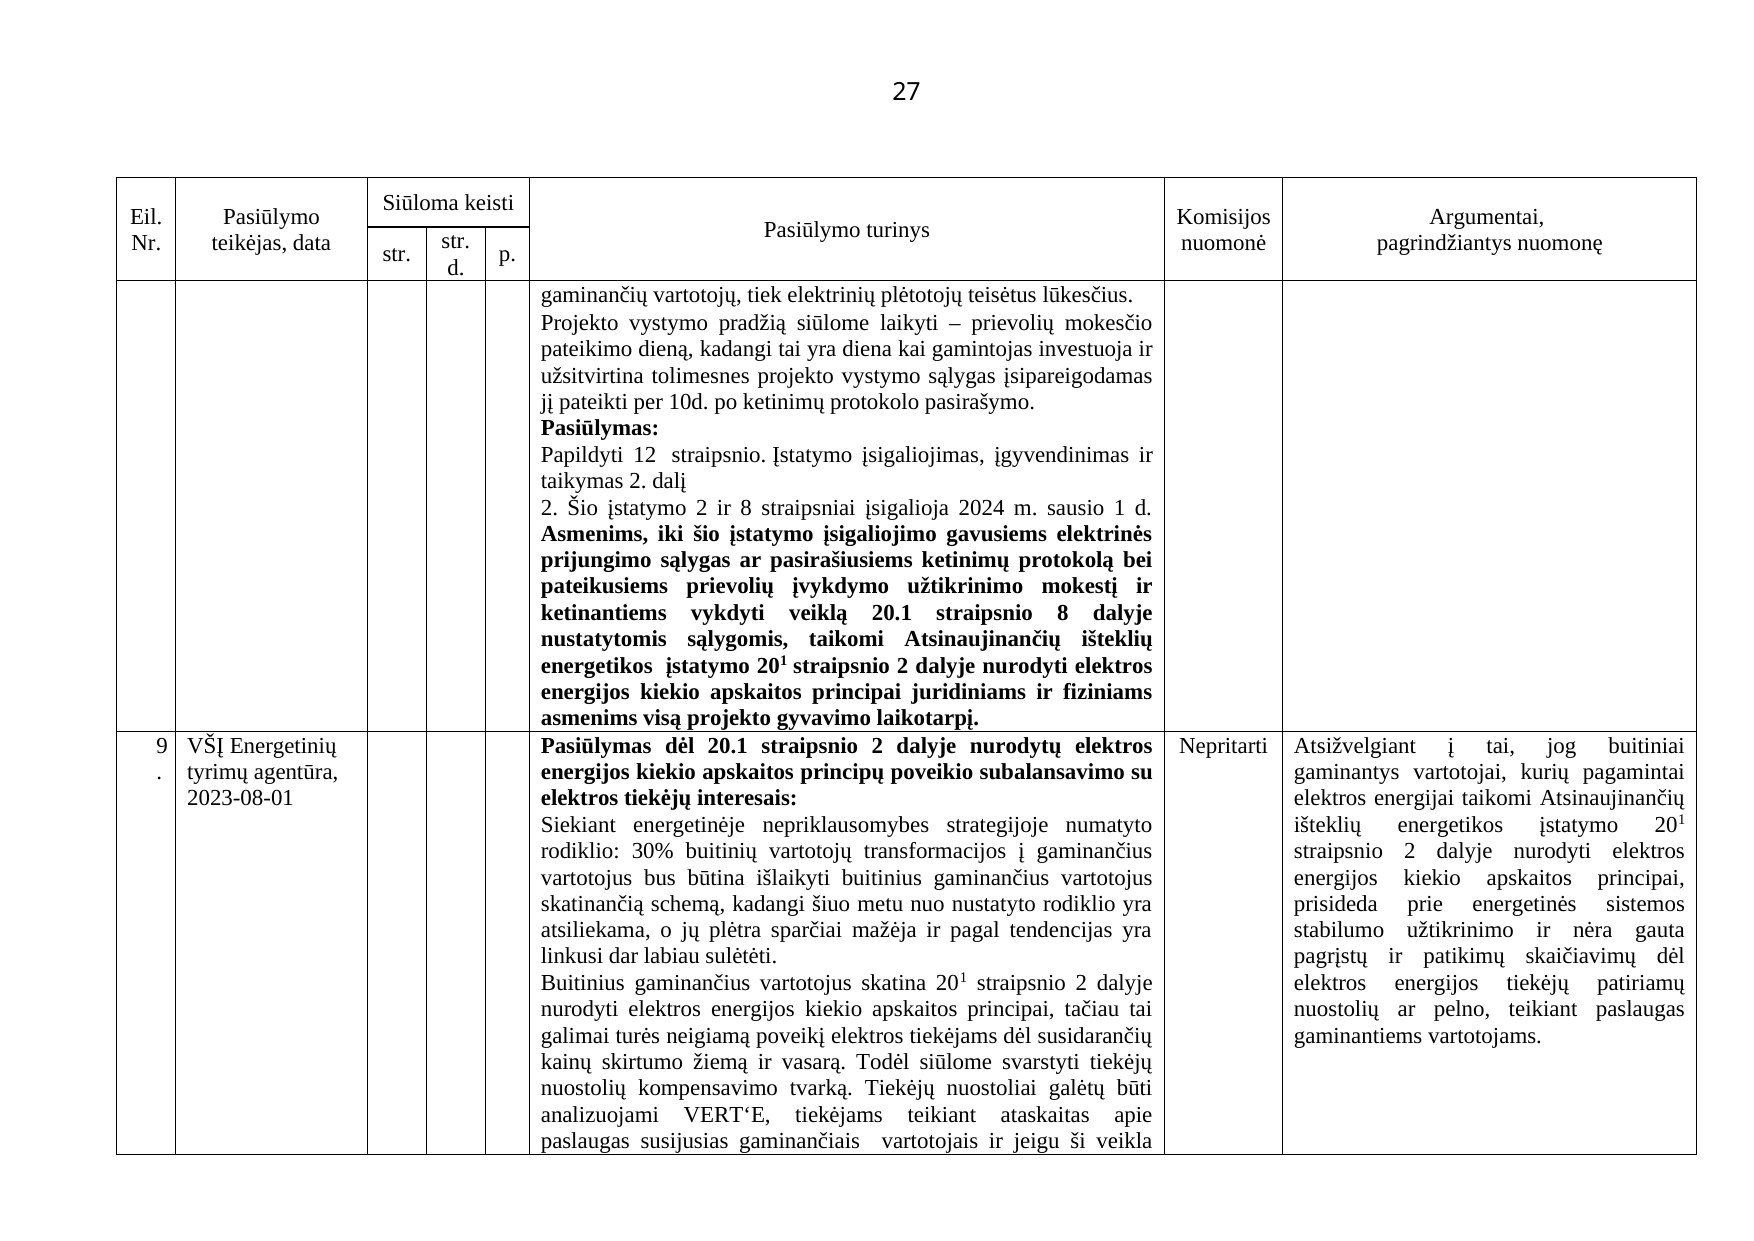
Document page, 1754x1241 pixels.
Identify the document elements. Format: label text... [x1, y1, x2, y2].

table_cell str. d. [427, 228, 485, 280]
table_cell [117, 281, 175, 731]
table_cell [368, 732, 426, 1153]
table_cell [486, 281, 529, 731]
table_cell str. [368, 228, 426, 280]
table_header Komisijos nuomonė [1165, 178, 1282, 280]
table_header Eil. Nr. [117, 178, 175, 280]
table_header Siūloma keisti [368, 178, 529, 226]
table_cell [1283, 281, 1696, 731]
table_cell [1165, 281, 1282, 731]
table_cell Atsižvelgiant į tai, jog buitiniai gaminantys vartotojai, kurių pagamintai elektros energijai taikomi Atsinaujinančių išteklių energetikos įstatymo 201 straipsnio 2 dalyje nurodyti elektros energijos kiekio apskaitos principai, prisideda prie energetinės sistemos stabilumo užtikrinimo ir nėra gauta pagrįstų ir patikimų skaičiavimų dėl elektros energijos tiekėjų patiriamų nuostolių ar pelno, teikiant paslaugas gaminantiems vartotojams. [1283, 732, 1696, 1153]
table_cell p. [486, 228, 529, 280]
table_cell gaminančių vartotojų, tiek elektrinių plėtotojų teisėtus lūkesčius. Projekto vystymo pradžią siūlome laikyti – prievolių mokesčio pateikimo dieną, kadangi tai yra diena kai gamintojas investuoja ir užsitvirtina tolimesnes projekto vystymo sąlygas įsipareigodamas jį pateikti per 10d. po ketinimų protokolo pasirašymo. Pasiūlymas: Papildyti 12 straipsnio. Įstatymo įsigaliojimas, įgyvendinimas ir taikymas 2. dalį 2. Šio įstatymo 2 ir 8 straipsniai įsigalioja 2024 m. sausio 1 d. Asmenims, iki šio įstatymo įsigaliojimo gavusiems elektrinės prijungimo sąlygas ar pasirašiusiems ketinimų protokolą bei pateikusiems prievolių įvykdymo užtikrinimo mokestį ir ketinantiems vykdyti veiklą 20.1 straipsnio 8 dalyje nustatytomis sąlygomis, taikomi Atsinaujinančių išteklių energetikos įstatymo 201 straipsnio 2 dalyje nurodyti elektros energijos kiekio apskaitos principai juridiniams ir fiziniams asmenims visą projekto gyvavimo laikotarpį. [530, 281, 1164, 731]
table_cell Nepritarti [1165, 732, 1282, 1153]
table_cell [117, 732, 175, 1153]
table_header Argumentai, pagrindžiantys nuomonę [1283, 178, 1696, 280]
table_cell [368, 281, 426, 731]
table_cell [486, 732, 529, 1153]
table_cell [427, 732, 485, 1153]
table_header Pasiūlymo turinys [530, 178, 1164, 280]
table_cell VŠĮ Energetinių tyrimų agentūra, 2023-08-01 [176, 732, 367, 1153]
table_cell Pasiūlymas dėl 20.1 straipsnio 2 dalyje nurodytų elektros energijos kiekio apskaitos principų poveikio subalansavimo su elektros tiekėjų interesais: Siekiant energetinėje nepriklausomybes strategijoje numatyto rodiklio: 30% buitinių vartotojų transformacijos į gaminančius vartotojus bus būtina išlaikyti buitinius gaminančius vartotojus skatinančią schemą, kadangi šiuo metu nuo nustatyto rodiklio yra atsiliekama, o jų plėtra sparčiai mažėja ir pagal tendencijas yra linkusi dar labiau sulėtėti. Buitinius gaminančius vartotojus skatina 201 straipsnio 2 dalyje nurodyti elektros energijos kiekio apskaitos principai, tačiau tai galimai turės neigiamą poveikį elektros tiekėjams dėl susidarančių kainų skirtumo žiemą ir vasarą. Todėl siūlome svarstyti tiekėjų nuostolių kompensavimo tvarką. Tiekėjų nuostoliai galėtų būti analizuojami VERT‘E, tiekėjams teikiant ataskaitas apie paslaugas susijusias gaminančiais vartotojais ir jeigu ši veikla [530, 732, 1164, 1153]
table_header Pasiūlymo teikėjas, data [176, 178, 367, 280]
table_cell [176, 281, 367, 731]
table_cell [427, 281, 485, 731]
